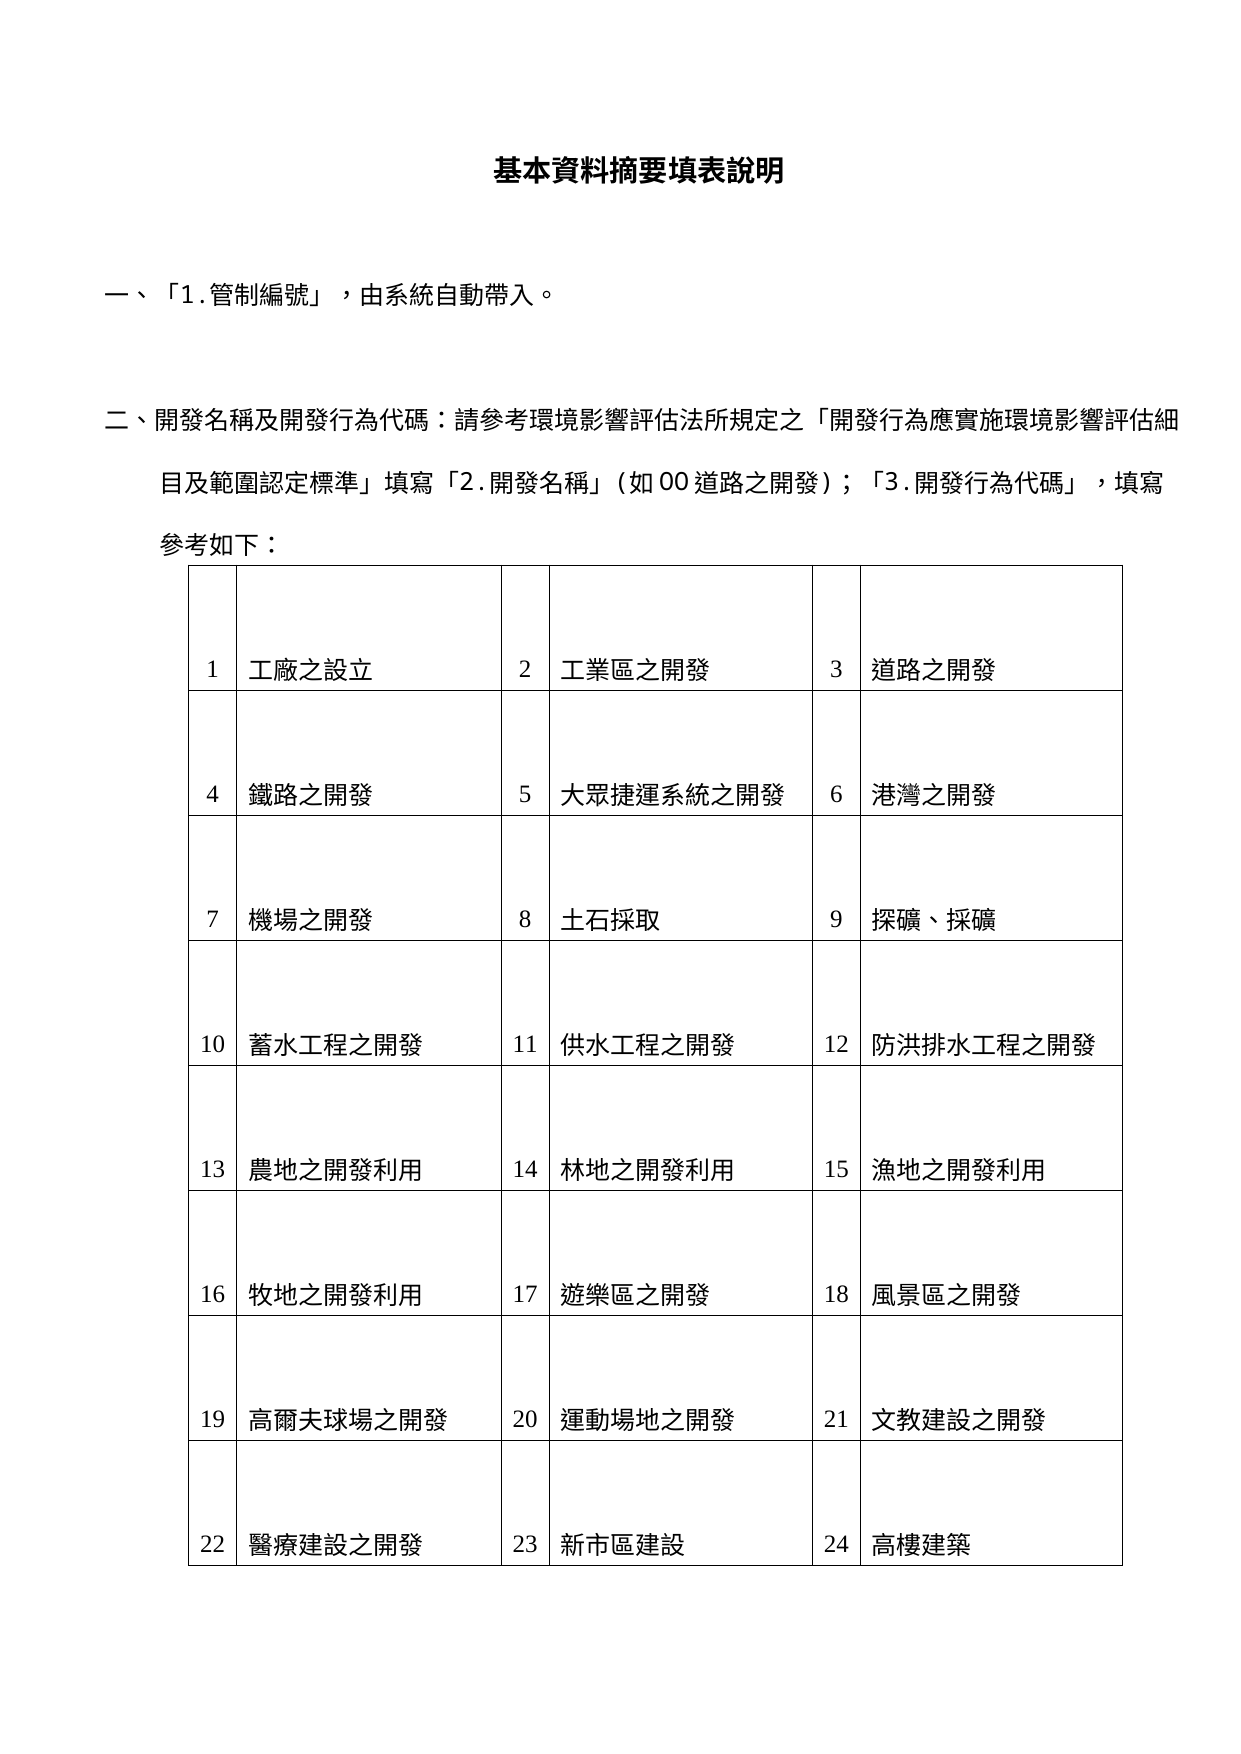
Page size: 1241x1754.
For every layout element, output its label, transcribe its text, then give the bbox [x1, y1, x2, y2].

table_cell 16 [189, 1191, 236, 1314]
table_cell 10 [189, 941, 236, 1064]
table_cell 12 [813, 941, 860, 1064]
table_cell 土石採取 [550, 816, 812, 939]
text 基本資料摘要填表說明 [59, 127, 1218, 189]
table_cell 8 [502, 816, 549, 939]
text 二、開發名稱及開發行為代碼：請參考環境影響評估法所規定之「開發行為應實施環境影響評估細目及範圍認定標準」填寫「2.開發名稱」(如OO道路之開發)；「3.開發行為代碼」，填寫參考如下： [104, 377, 1181, 564]
text 一、「1.管制編號」，由系統自動帶入。 [104, 252, 1181, 314]
table_cell 18 [813, 1191, 860, 1314]
table_cell 7 [189, 816, 236, 939]
table_cell 24 [813, 1441, 860, 1564]
table_header 2 [502, 566, 549, 689]
table_cell 文教建設之開發 [861, 1316, 1122, 1439]
table_cell 運動場地之開發 [550, 1316, 812, 1439]
table_cell 13 [189, 1066, 236, 1189]
table_cell 5 [502, 691, 549, 814]
table_cell 高樓建築 [861, 1441, 1122, 1564]
table_cell 9 [813, 816, 860, 939]
table_cell 20 [502, 1316, 549, 1439]
table_cell 蓄水工程之開發 [237, 941, 501, 1064]
table_cell 港灣之開發 [861, 691, 1122, 814]
table_cell 新市區建設 [550, 1441, 812, 1564]
table_header 3 [813, 566, 860, 689]
table_cell 遊樂區之開發 [550, 1191, 812, 1314]
table_cell 探礦、採礦 [861, 816, 1122, 939]
table_cell 防洪排水工程之開發 [861, 941, 1122, 1064]
table_cell 漁地之開發利用 [861, 1066, 1122, 1189]
table_cell 農地之開發利用 [237, 1066, 501, 1189]
table_cell 17 [502, 1191, 549, 1314]
table_cell 15 [813, 1066, 860, 1189]
table_header 工業區之開發 [550, 566, 812, 689]
table_cell 19 [189, 1316, 236, 1439]
table_header 工廠之設立 [237, 566, 501, 689]
table_header 1 [189, 566, 236, 689]
table_cell 牧地之開發利用 [237, 1191, 501, 1314]
table_cell 23 [502, 1441, 549, 1564]
table_cell 高爾夫球場之開發 [237, 1316, 501, 1439]
table_cell 14 [502, 1066, 549, 1189]
table_cell 醫療建設之開發 [237, 1441, 501, 1564]
table_header 道路之開發 [861, 566, 1122, 689]
table_cell 21 [813, 1316, 860, 1439]
table_cell 機場之開發 [237, 816, 501, 939]
table_cell 風景區之開發 [861, 1191, 1122, 1314]
table_cell 22 [189, 1441, 236, 1564]
table_cell 供水工程之開發 [550, 941, 812, 1064]
table_cell 11 [502, 941, 549, 1064]
table_cell 6 [813, 691, 860, 814]
table_cell 林地之開發利用 [550, 1066, 812, 1189]
table_cell 4 [189, 691, 236, 814]
table_cell 大眾捷運系統之開發 [550, 691, 812, 814]
table_cell 鐵路之開發 [237, 691, 501, 814]
